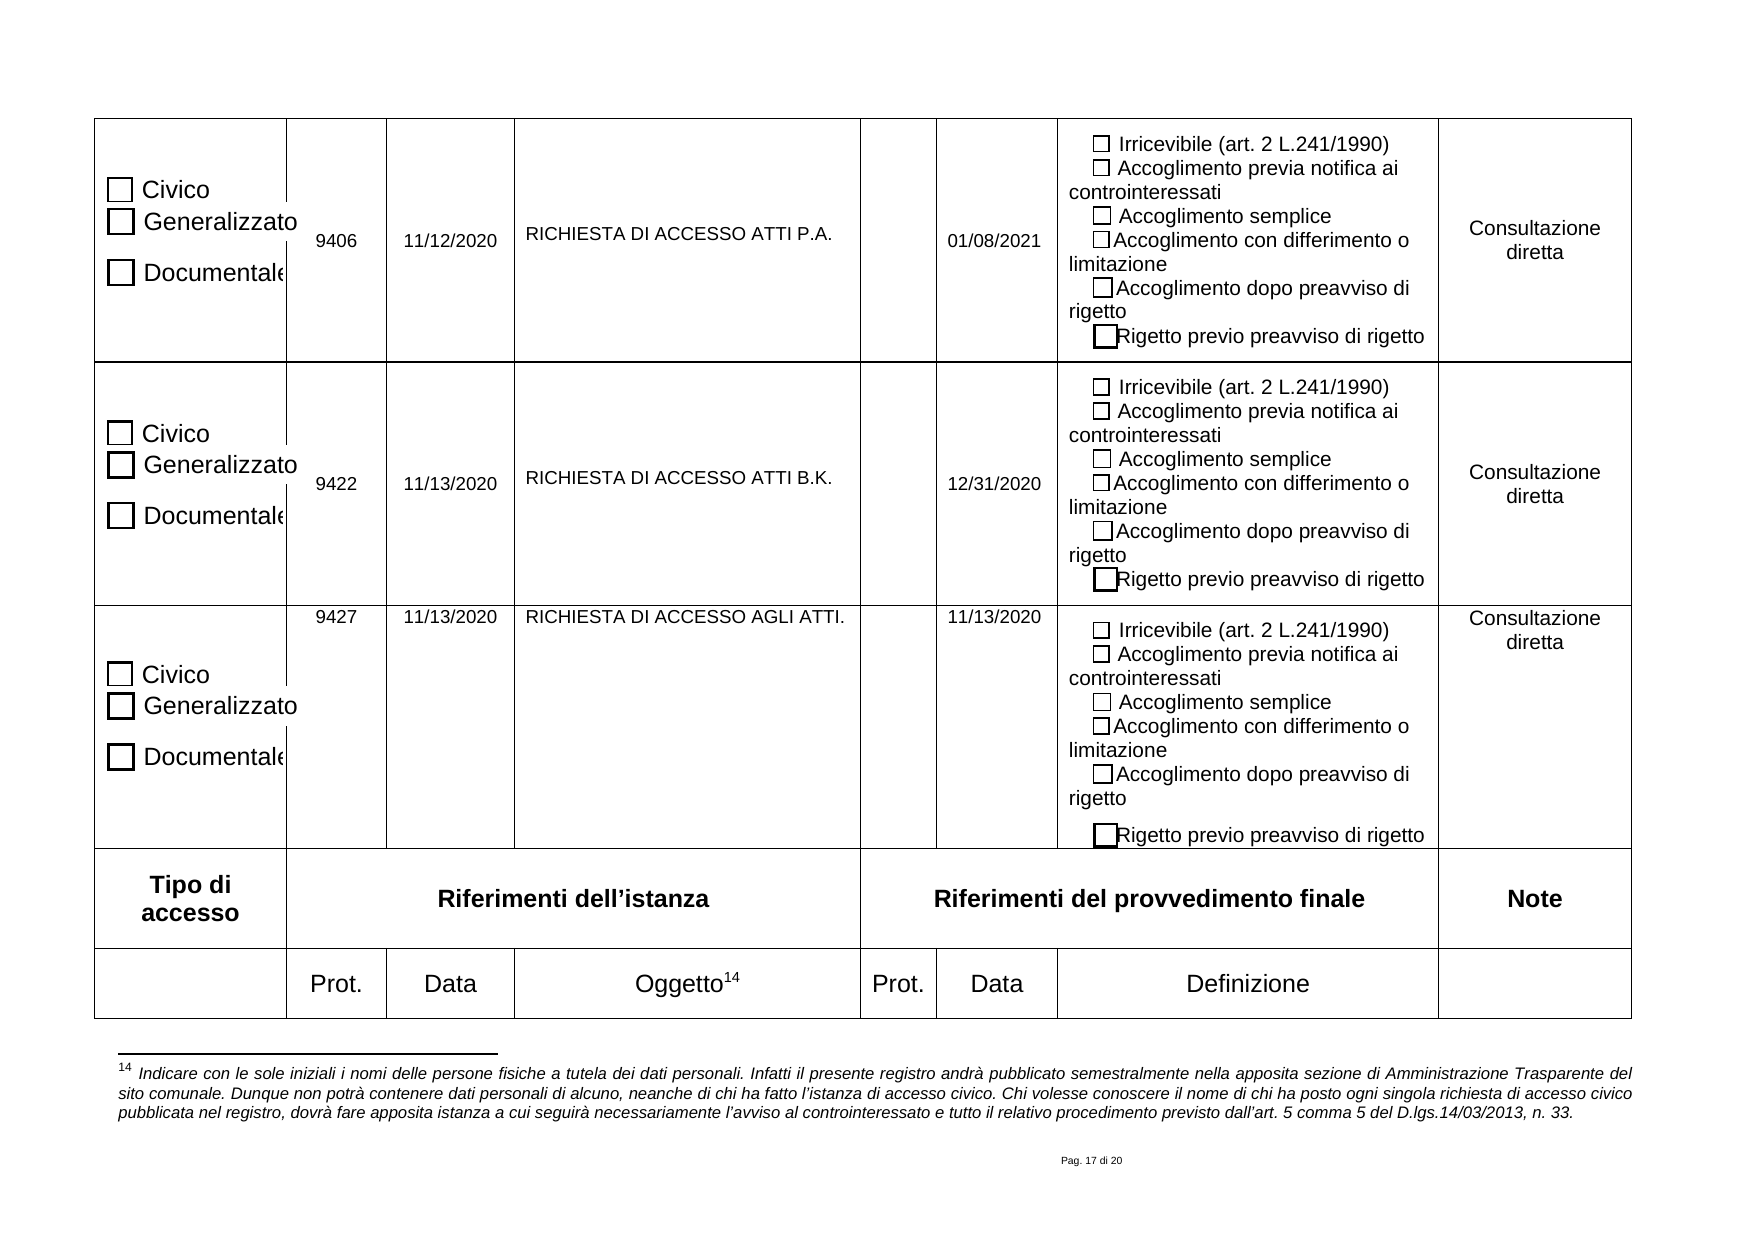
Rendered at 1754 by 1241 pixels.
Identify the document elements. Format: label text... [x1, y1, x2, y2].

table_cell Irricevibile (art. 2 L.241/1990) Accoglimento previa notifica ai controinteressati Accoglimento semplice Accoglimento con differimento o limitazione Accoglimento dopo preavviso di rigetto Rigetto previo preavviso di rigetto [1058, 363, 1438, 604]
table_cell RICHIESTA DI ACCESSO ATTI B.K. [515, 363, 860, 604]
table_cell 12/11/2020 [387, 119, 514, 361]
table_cell Data [937, 949, 1057, 1018]
table_cell [95, 949, 286, 1018]
table_cell Prot. [287, 949, 386, 1018]
table_cell [861, 119, 936, 361]
table_cell 9422 [287, 363, 386, 604]
table_cell Consultazione diretta [1439, 606, 1631, 848]
table_cell [95, 119, 286, 361]
table_cell [861, 606, 936, 848]
table_cell Prot. [861, 949, 936, 1018]
table_cell 9427 [287, 606, 386, 848]
table_cell [861, 363, 936, 604]
table_cell 31/12/2020 [937, 363, 1057, 604]
table_cell Riferimenti del provvedimento finale [861, 849, 1438, 948]
table_cell Definizione [1058, 949, 1438, 1018]
table_cell 13/11/2020 [387, 606, 514, 848]
table_cell 13/11/2020 [937, 606, 1057, 848]
table_cell 9406 [287, 119, 386, 361]
table_cell [95, 363, 286, 604]
table_cell 13/11/2020 [387, 363, 514, 604]
table_cell Oggetto [515, 949, 860, 1018]
table_cell Irricevibile (art. 2 L.241/1990) Accoglimento previa notifica ai controinteressati Accoglimento semplice Accoglimento con differimento o limitazione Accoglimento dopo preavviso di rigetto Rigetto previo preavviso di rigetto [1058, 119, 1438, 361]
table_cell RICHIESTA DI ACCESSO AGLI ATTI. [515, 606, 860, 848]
table_cell Note [1439, 849, 1631, 948]
table_cell Tipo di accesso [95, 849, 286, 948]
table_cell Data [387, 949, 514, 1018]
table_cell RICHIESTA DI ACCESSO ATTI P.A. [515, 119, 860, 361]
table_cell Irricevibile (art. 2 L.241/1990) Accoglimento previa notifica ai controinteressati Accoglimento semplice Accoglimento con differimento o limitazione Accoglimento dopo preavviso di rigetto Rigetto previo preavviso di rigetto [1058, 606, 1438, 848]
table_cell Consultazione diretta [1439, 363, 1631, 604]
table_cell [1439, 949, 1631, 1018]
table_cell Riferimenti dell’istanza [287, 849, 860, 948]
table_cell Consultazione diretta [1439, 119, 1631, 361]
table_cell 08/01/2021 [937, 119, 1057, 361]
table_cell [95, 606, 286, 848]
